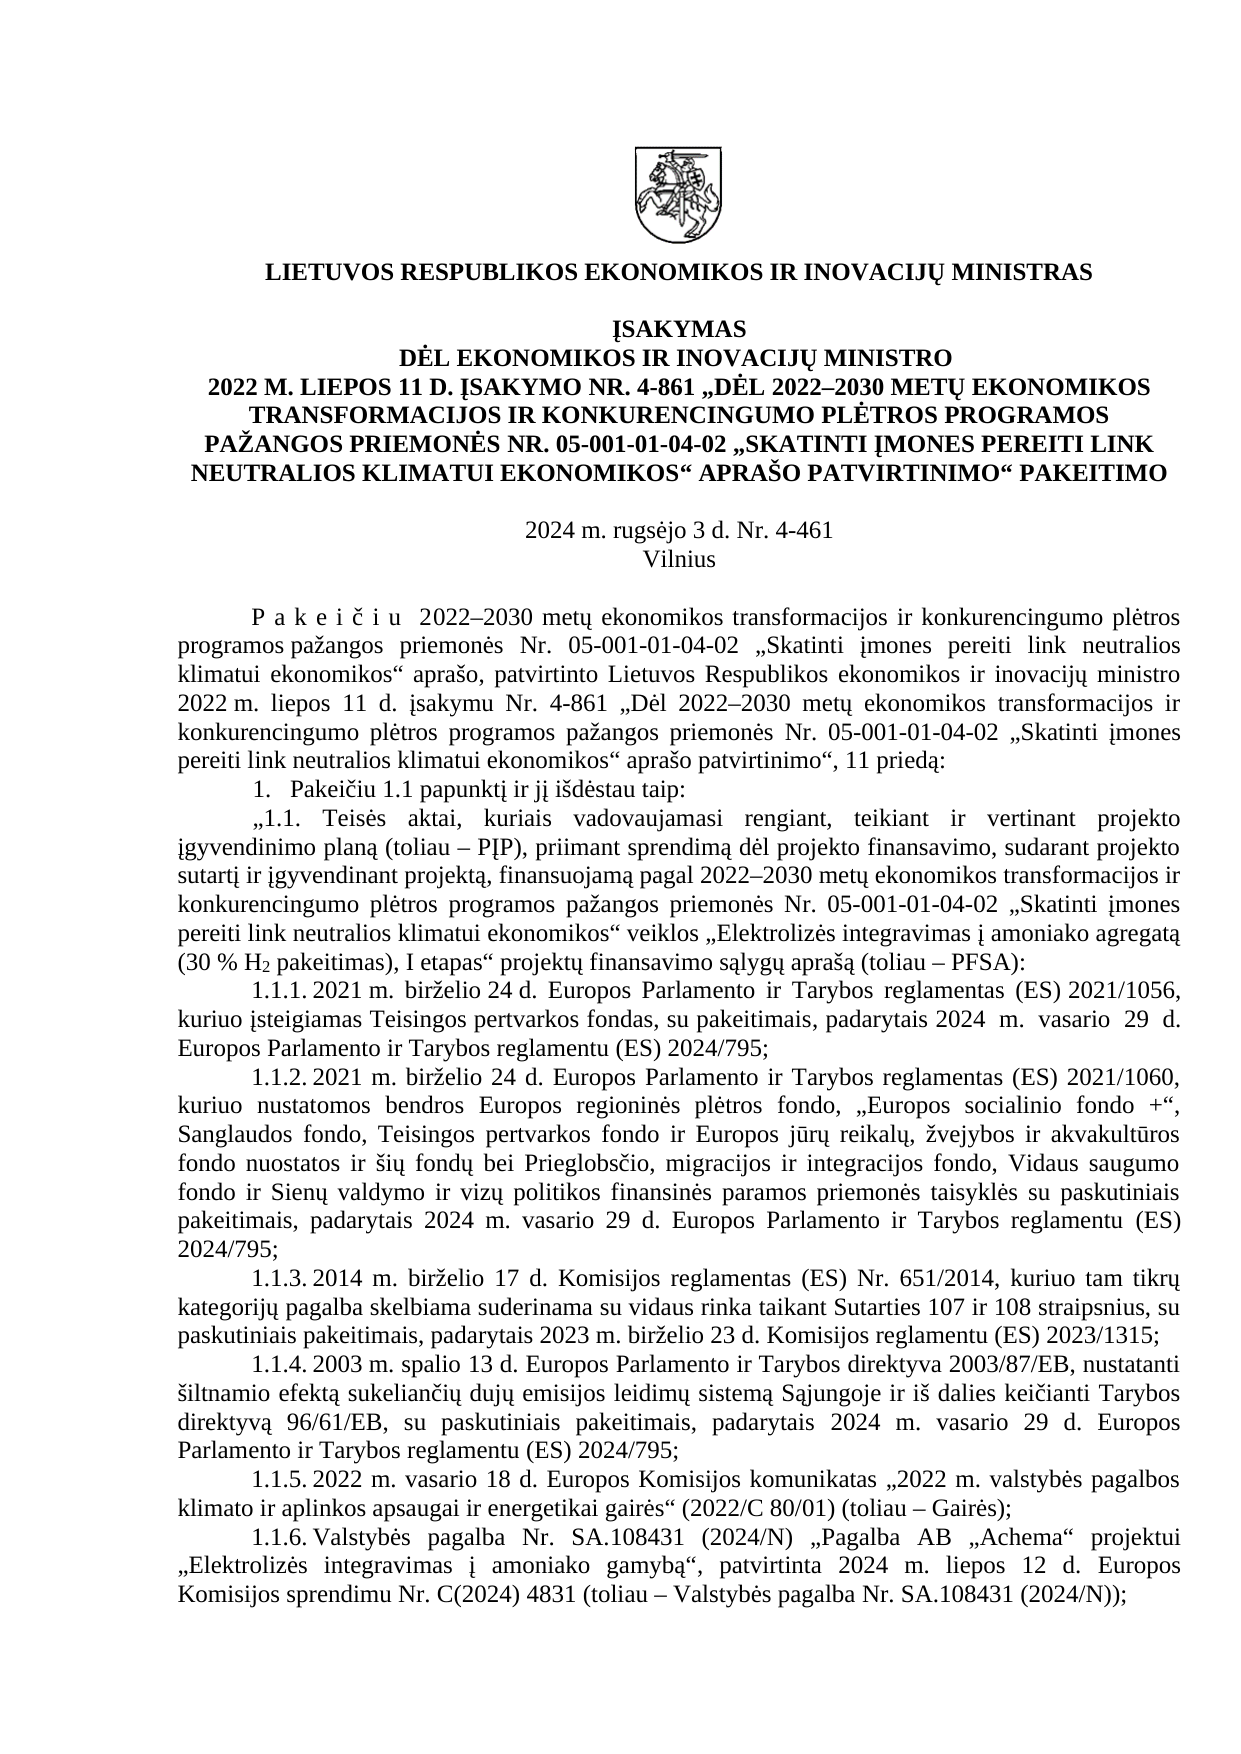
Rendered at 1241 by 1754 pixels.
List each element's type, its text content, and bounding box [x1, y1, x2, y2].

text P a k e i č i u 2022–2030 metų ekonomikos transformacijos ir konkurencingumo plėtros programos pažangos priemonės Nr. 05-001-01-04-02 „Skatinti įmones pereiti link neutralios klimatui ekonomikos“ aprašo, patvirtinto Lietuvos Respublikos ekonomikos ir inovacijų ministro 2022 m. liepos 11 d. įsakymu Nr. 4-861 „Dėl 2022–2030 metų ekonomikos transformacijos ir konkurencingumo plėtros programos pažangos priemonės Nr. 05-001-01-04-02 „Skatinti įmones pereiti link neutralios klimatui ekonomikos“ aprašo patvirtinimo“, 11 priedą: [177, 602, 1181, 774]
text LIETUVOS RESPUBLIKOS Ekonomikos ir inovacijų MINISTRAS [177, 257, 1181, 286]
text „1.1. Teisės aktai, kuriais vadovaujamasi rengiant, teikiant ir vertinant projekto įgyvendinimo planą (toliau – PĮP), priimant sprendimą dėl projekto finansavimo, sudarant projekto sutartį ir įgyvendinant projektą, finansuojamą pagal 2022–2030 metų ekonomikos transformacijos ir konkurencingumo plėtros programos pažangos priemonės Nr. 05-001-01-04-02 „Skatinti įmones pereiti link neutralios klimatui ekonomikos“ veiklos „Elektrolizės integravimas į amoniako agregatą (30 % H2 pakeitimas), I etapas“ projektų finansavimo sąlygų aprašą (toliau – PFSA): [177, 803, 1181, 976]
text 1.1.6. Valstybės pagalba Nr. SA.108431 (2024/N) „Pagalba AB „Achema“ projektui „Elektrolizės integravimas į amoniako gamybą“, patvirtinta 2024 m. liepos 12 d. Europos Komisijos sprendimu Nr. C(2024) 4831 (toliau – Valstybės pagalba Nr. SA.108431 (2024/N)); [177, 1522, 1181, 1608]
text 1.1.3. 2014 m. birželio 17 d. Komisijos reglamentas (ES) Nr. 651/2014, kuriuo tam tikrų kategorijų pagalba skelbiama suderinama su vidaus rinka taikant Sutarties 107 ir 108 straipsnius, su paskutiniais pakeitimais, padarytais 2023 m. birželio 23 d. Komisijos reglamentu (ES) 2023/1315; [177, 1263, 1181, 1349]
text įsakymas [177, 314, 1181, 343]
text Vilnius [177, 544, 1181, 573]
text 1. Pakeičiu 1.1 papunktį ir jį išdėstau taip: [252, 774, 1181, 803]
text 1.1.5. 2022 m. vasario 18 d. Europos Komisijos komunikatas „2022 m. valstybės pagalbos klimato ir aplinkos apsaugai ir energetikai gairės“ (2022/C 80/01) (toliau – Gairės); [177, 1464, 1181, 1522]
text 2022 m. liepos 11 d. įsakymo Nr. 4-861 „DĖL 2022–2030 METŲ EKONOMIKOS TRANSFORMACIJOS IR KONKURENCINGUMO PLĖTROS PROGRAMOS PAŽANGOS PRIEMONĖS NR. 05-001-01-04-02 „SKATINTI ĮMONES PEREITI LINK NEUTRALIOS KLIMATUI EKONOMIKOS“ APRAŠO PATVIRTINIMO“ PAKEITIMO [177, 372, 1181, 487]
text 1.1.1. 2021 m. birželio 24 d. Europos Parlamento ir Tarybos reglamentas (ES) 2021/1056, kuriuo įsteigiamas Teisingos pertvarkos fondas, su pakeitimais, padarytais 2024 m. vasario 29 d. Europos Parlamento ir Tarybos reglamentu (ES) 2024/795; [177, 976, 1181, 1062]
text 1.1.4. 2003 m. spalio 13 d. Europos Parlamento ir Tarybos direktyva 2003/87/EB, nustatanti šiltnamio efektą sukeliančių dujų emisijos leidimų sistemą Sąjungoje ir iš dalies keičianti Tarybos direktyvą 96/61/EB, su paskutiniais pakeitimais, padarytais 2024 m. vasario 29 d. Europos Parlamento ir Tarybos reglamentu (ES) 2024/795; [177, 1349, 1181, 1464]
text 2024 m. rugsėjo 3 d. Nr. 4-461 [177, 516, 1181, 544]
text 1.1.2. 2021 m. birželio 24 d. Europos Parlamento ir Tarybos reglamentas (ES) 2021/1060, kuriuo nustatomos bendros Europos regioninės plėtros fondo, „Europos socialinio fondo +“, Sanglaudos fondo, Teisingos pertvarkos fondo ir Europos jūrų reikalų, žvejybos ir akvakultūros fondo nuostatos ir šių fondų bei Prieglobsčio, migracijos ir integracijos fondo, Vidaus saugumo fondo ir Sienų valdymo ir vizų politikos finansinės paramos priemonės taisyklės su paskutiniais pakeitimais, padarytais 2024 m. vasario 29 d. Europos Parlamento ir Tarybos reglamentu (ES) 2024/795; [177, 1062, 1181, 1263]
text dėl ekonomikos ir inovacijų ministro [177, 343, 1181, 372]
